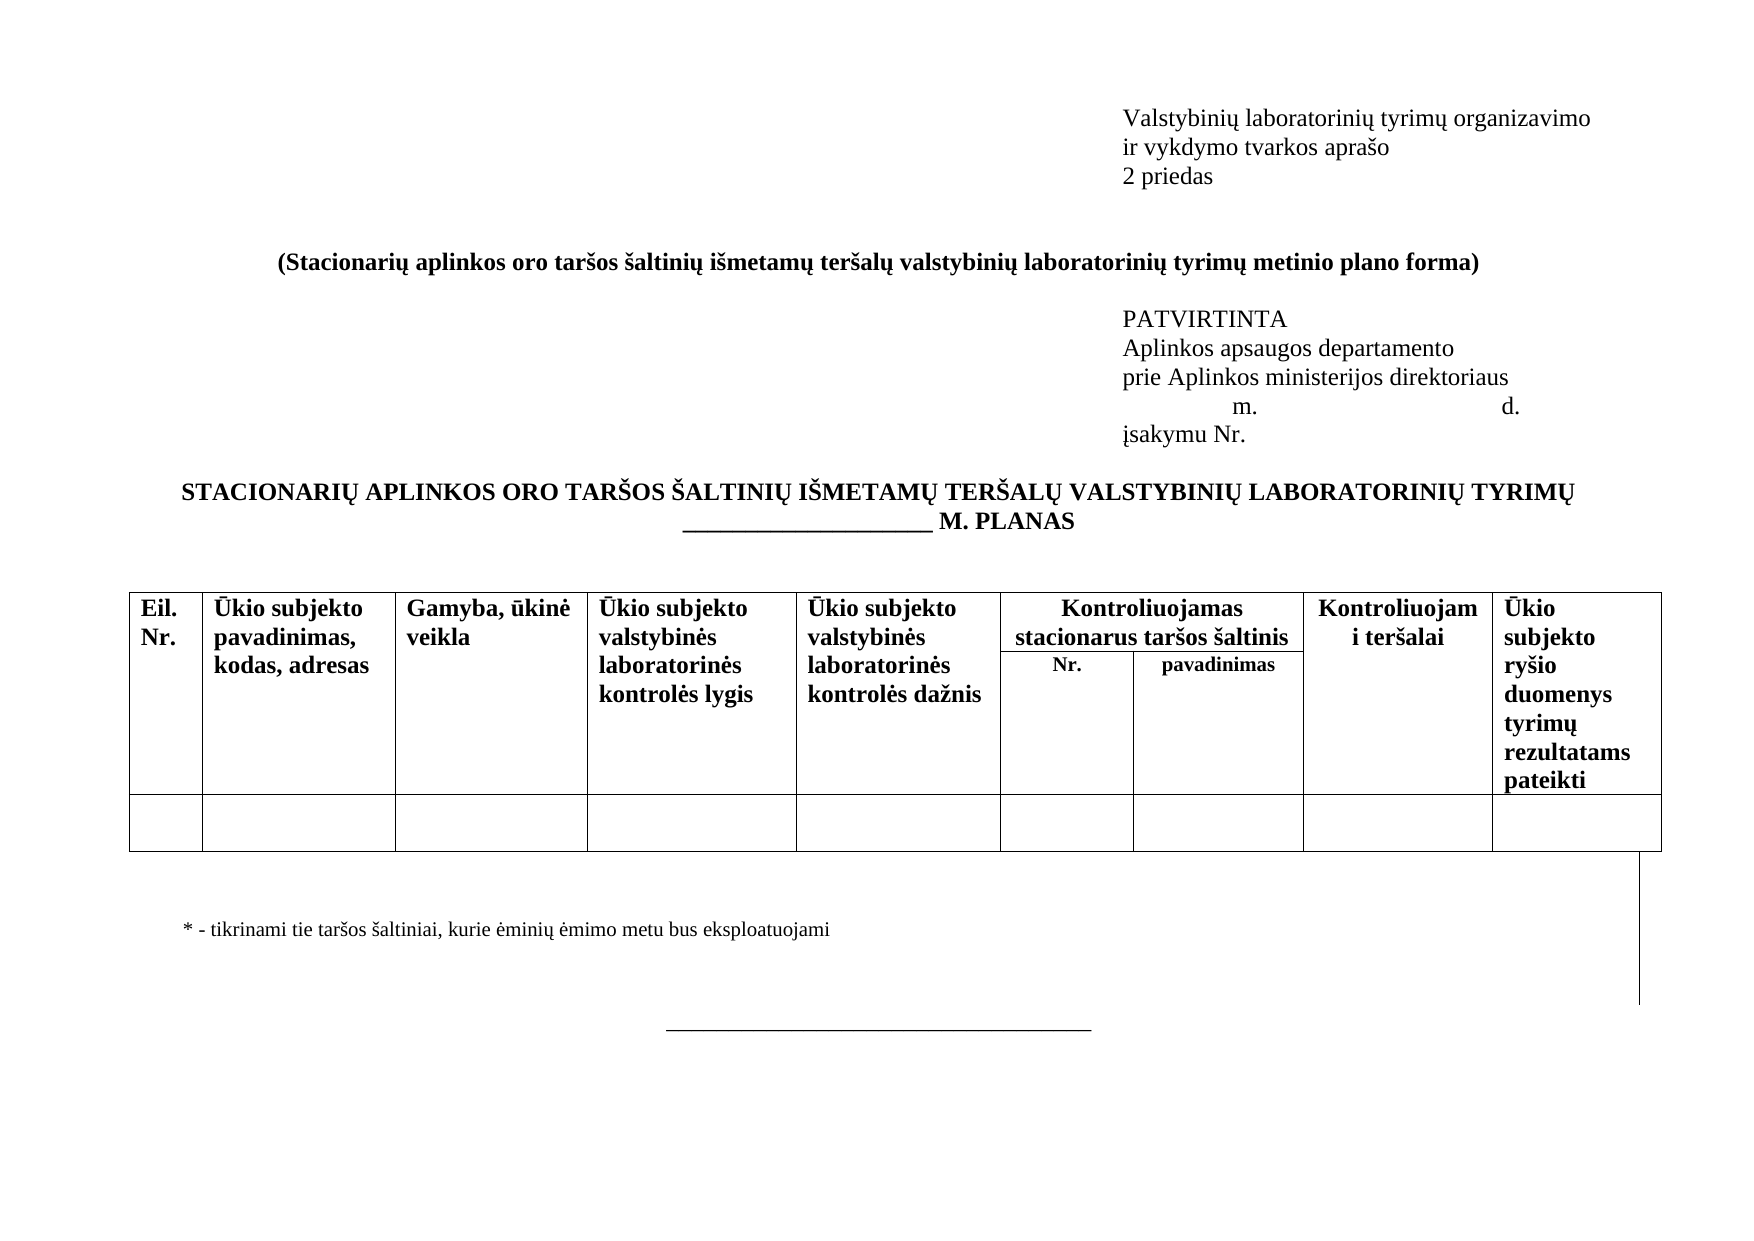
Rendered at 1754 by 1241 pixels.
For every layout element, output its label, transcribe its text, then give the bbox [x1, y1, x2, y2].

text Valstybinių laboratorinių tyrimų organizavimo [1122, 103, 1639, 132]
text Aplinkos apsaugos departamento [1122, 333, 1639, 362]
text * - tikrinami tie taršos šaltiniai, kurie ėminių ėmimo metu bus eksploatuojami [118, 852, 1639, 1005]
table_header Eil. Nr. [130, 593, 202, 794]
table_cell [588, 795, 796, 851]
text m. d. [1122, 391, 1639, 419]
text (Stacionarių aplinkos oro taršos šaltinių išmetamų teršalų valstybinių laboratorinių tyrimų metinio plano forma) [118, 247, 1639, 276]
table_header Ūkio subjekto valstybinės laboratorinės kontrolės lygis [588, 593, 796, 794]
table_cell [1134, 795, 1303, 851]
table_cell [1493, 795, 1661, 851]
table_cell pavadinimas [1134, 652, 1303, 794]
table_cell [396, 795, 587, 851]
table_cell [797, 795, 1000, 851]
table_cell [130, 795, 202, 851]
table_cell [1304, 795, 1492, 851]
text prie Aplinkos ministerijos direktoriaus [1122, 362, 1639, 391]
table_header Ūkio subjekto ryšio duomenys tyrimų rezultatams pateikti [1493, 593, 1661, 794]
table_header Ūkio subjekto pavadinimas, kodas, adresas [203, 593, 395, 794]
text ir vykdymo tvarkos aprašo [1122, 132, 1639, 161]
text STACIONARIŲ APLINKOS ORO TARŠOS ŠALTINIŲ IŠMETAMŲ TERŠALŲ VALSTYBINIŲ LABORATORINIŲ TYRIMŲ [118, 477, 1639, 506]
table_cell [203, 795, 395, 851]
text __________________________________ [118, 1005, 1639, 1034]
table_cell Nr. [1001, 652, 1133, 794]
table_cell [1001, 795, 1133, 851]
table_header Gamyba, ūkinė veikla [396, 593, 587, 794]
table_header Ūkio subjekto valstybinės laboratorinės kontrolės dažnis [797, 593, 1000, 794]
table_header Kontroliuojami teršalai [1304, 593, 1492, 794]
text 2 priedas [1122, 161, 1639, 189]
text ____________________ M. PLANAS [118, 506, 1639, 534]
table_header Kontroliuojamas stacionarus taršos šaltinis [1001, 593, 1303, 651]
text įsakymu Nr. [1122, 419, 1639, 448]
text PATVIRTINTA [1122, 304, 1639, 333]
